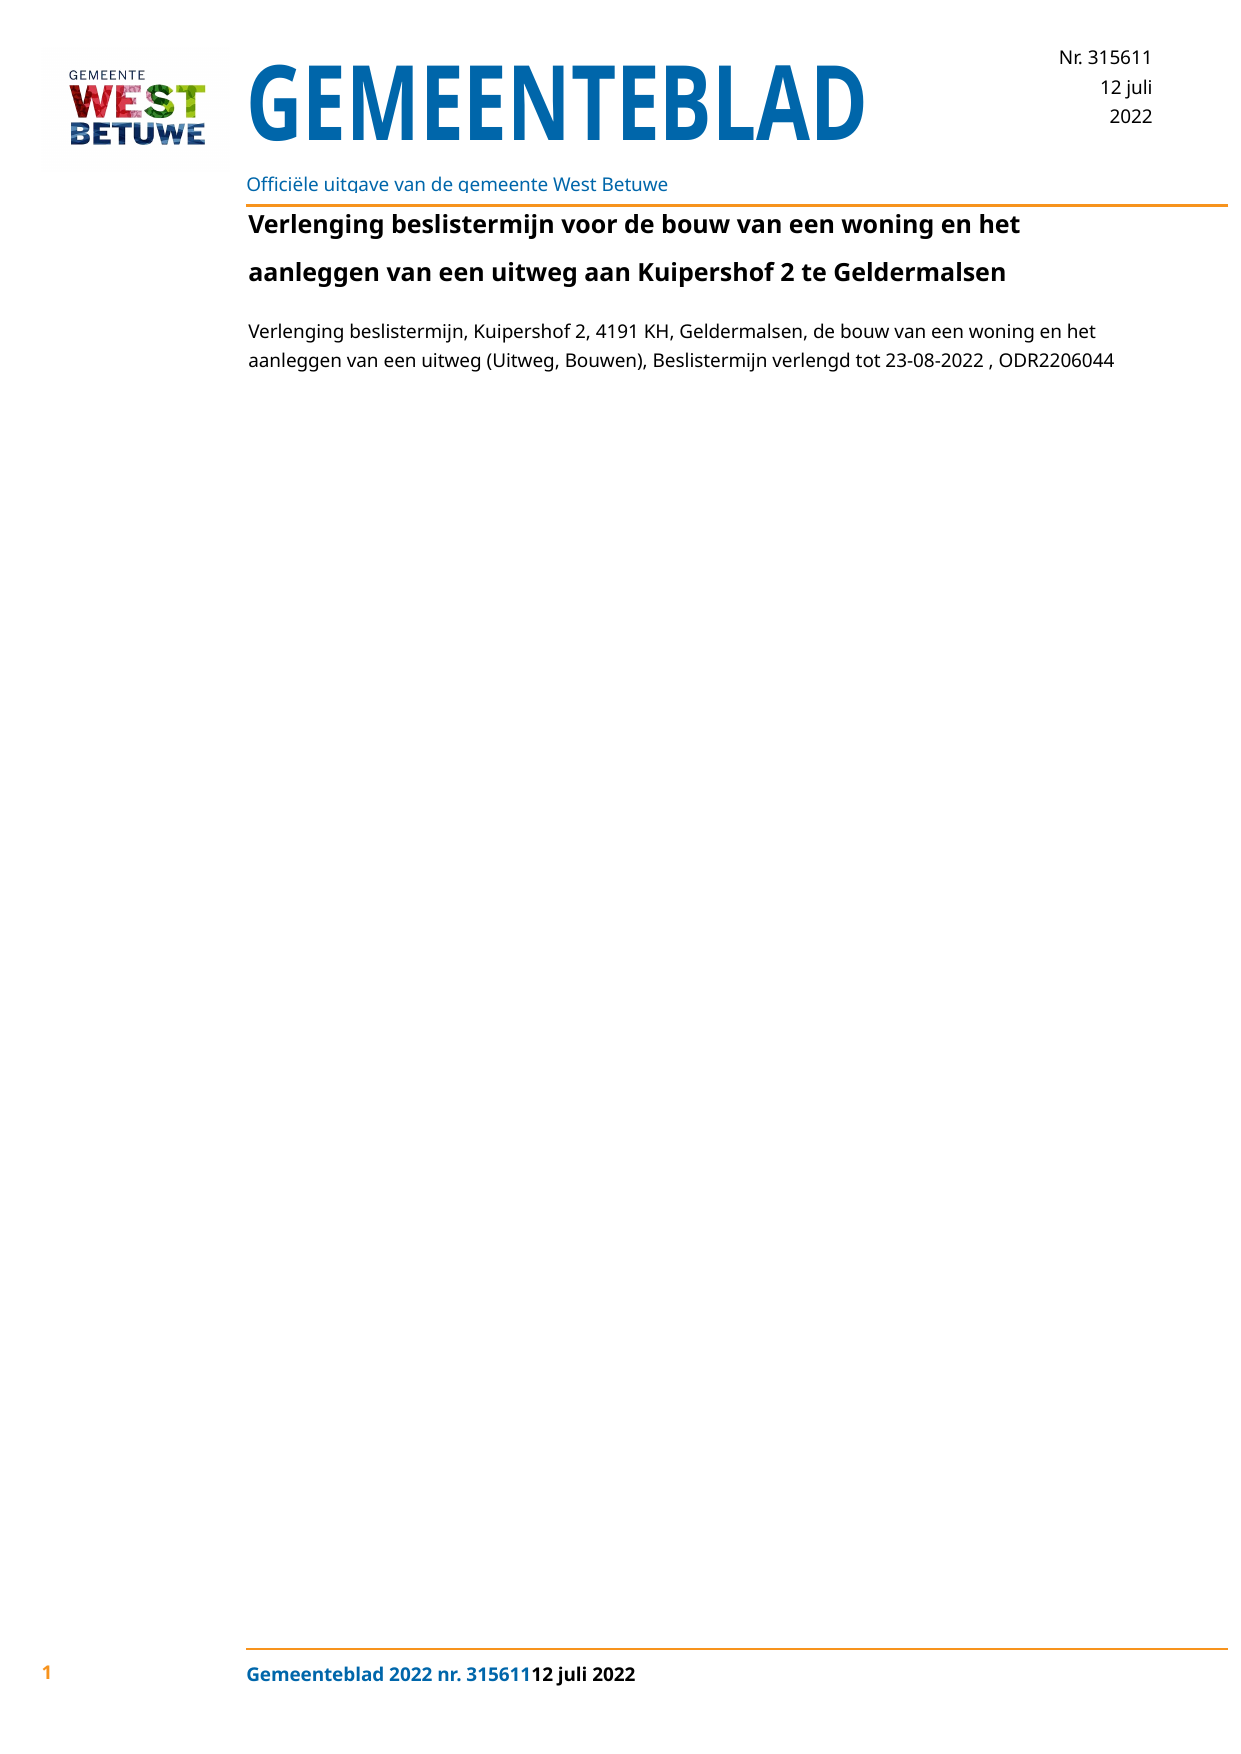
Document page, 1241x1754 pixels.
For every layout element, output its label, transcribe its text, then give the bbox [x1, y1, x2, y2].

text Verlenging beslistermijn, Kuipershof 2, 4191 KH, Geldermalsen, de bouw van een woning en het aanleggen van een uitweg (Uitweg, Bouwen), Beslistermijn verlengd tot 23-08-2022 , ODR2206044 [248, 318, 1152, 373]
picture [41, 47, 231, 172]
text Verlenging beslistermijn voor de bouw van een woning en het aanleggen van een uitweg aan Kuipershof 2 te Geldermalsen [248, 207, 1152, 288]
